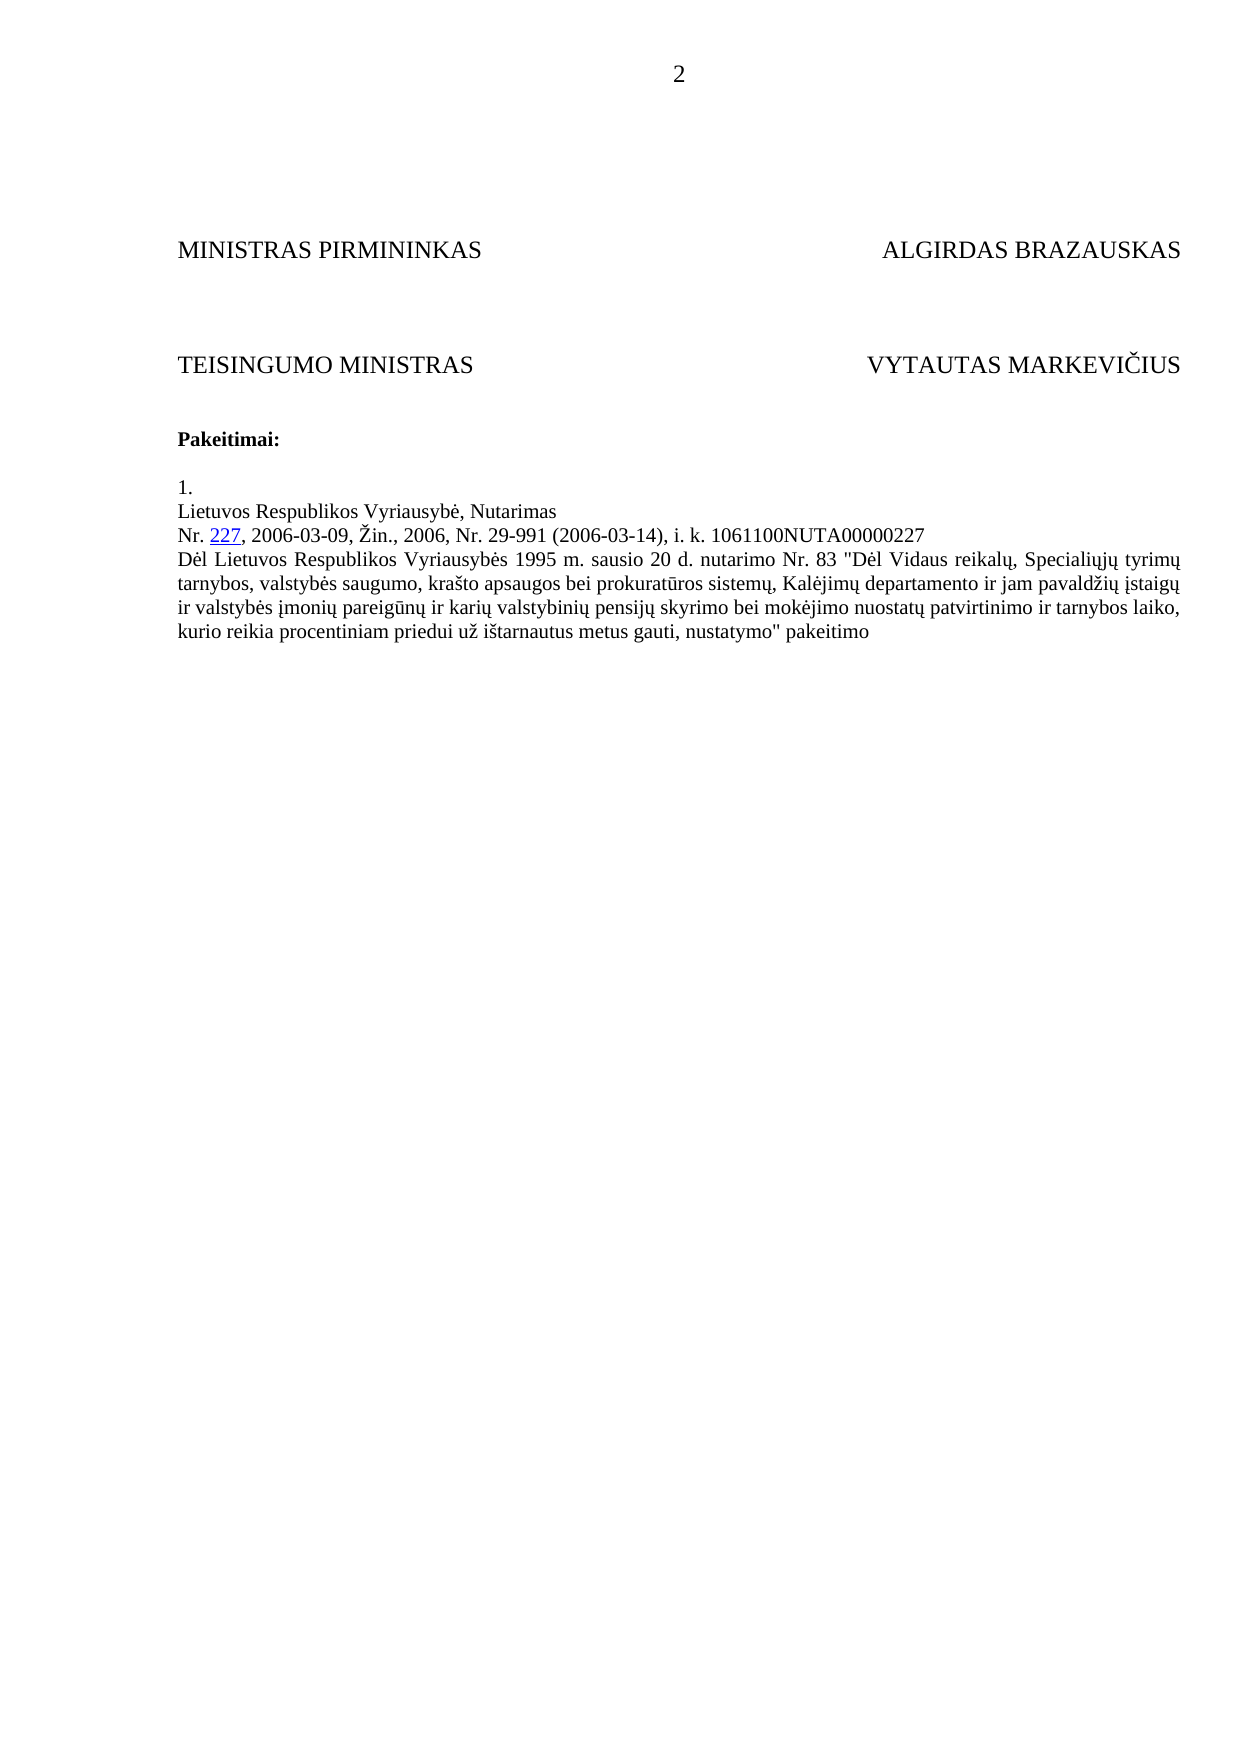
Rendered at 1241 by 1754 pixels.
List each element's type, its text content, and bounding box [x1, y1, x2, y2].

text Teisingumo ministras Vytautas Markevičius [177, 350, 1181, 378]
text Pakeitimai: [177, 427, 1181, 451]
text Lietuvos Respublikos Vyriausybė, Nutarimas [177, 499, 1181, 523]
text Nr. 227, 2006-03-09, Žin., 2006, Nr. 29-991 (2006-03-14), i. k. 1061100NUTA00000227 [177, 523, 1181, 547]
text 1. [177, 475, 1181, 499]
text Ministras Pirmininkas Algirdas Brazauskas [177, 235, 1181, 263]
text Dėl Lietuvos Respublikos Vyriausybės 1995 m. sausio 20 d. nutarimo Nr. 83 "Dėl Vidaus reikalų, Specialiųjų tyrimų tarnybos, valstybės saugumo, krašto apsaugos bei prokuratūros sistemų, Kalėjimų departamento ir jam pavaldžių įstaigų ir valstybės įmonių pareigūnų ir karių valstybinių pensijų skyrimo bei mokėjimo nuostatų patvirtinimo ir tarnybos laiko, kurio reikia procentiniam priedui už ištarnautus metus gauti, nustatymo" pakeitimo [177, 547, 1181, 643]
